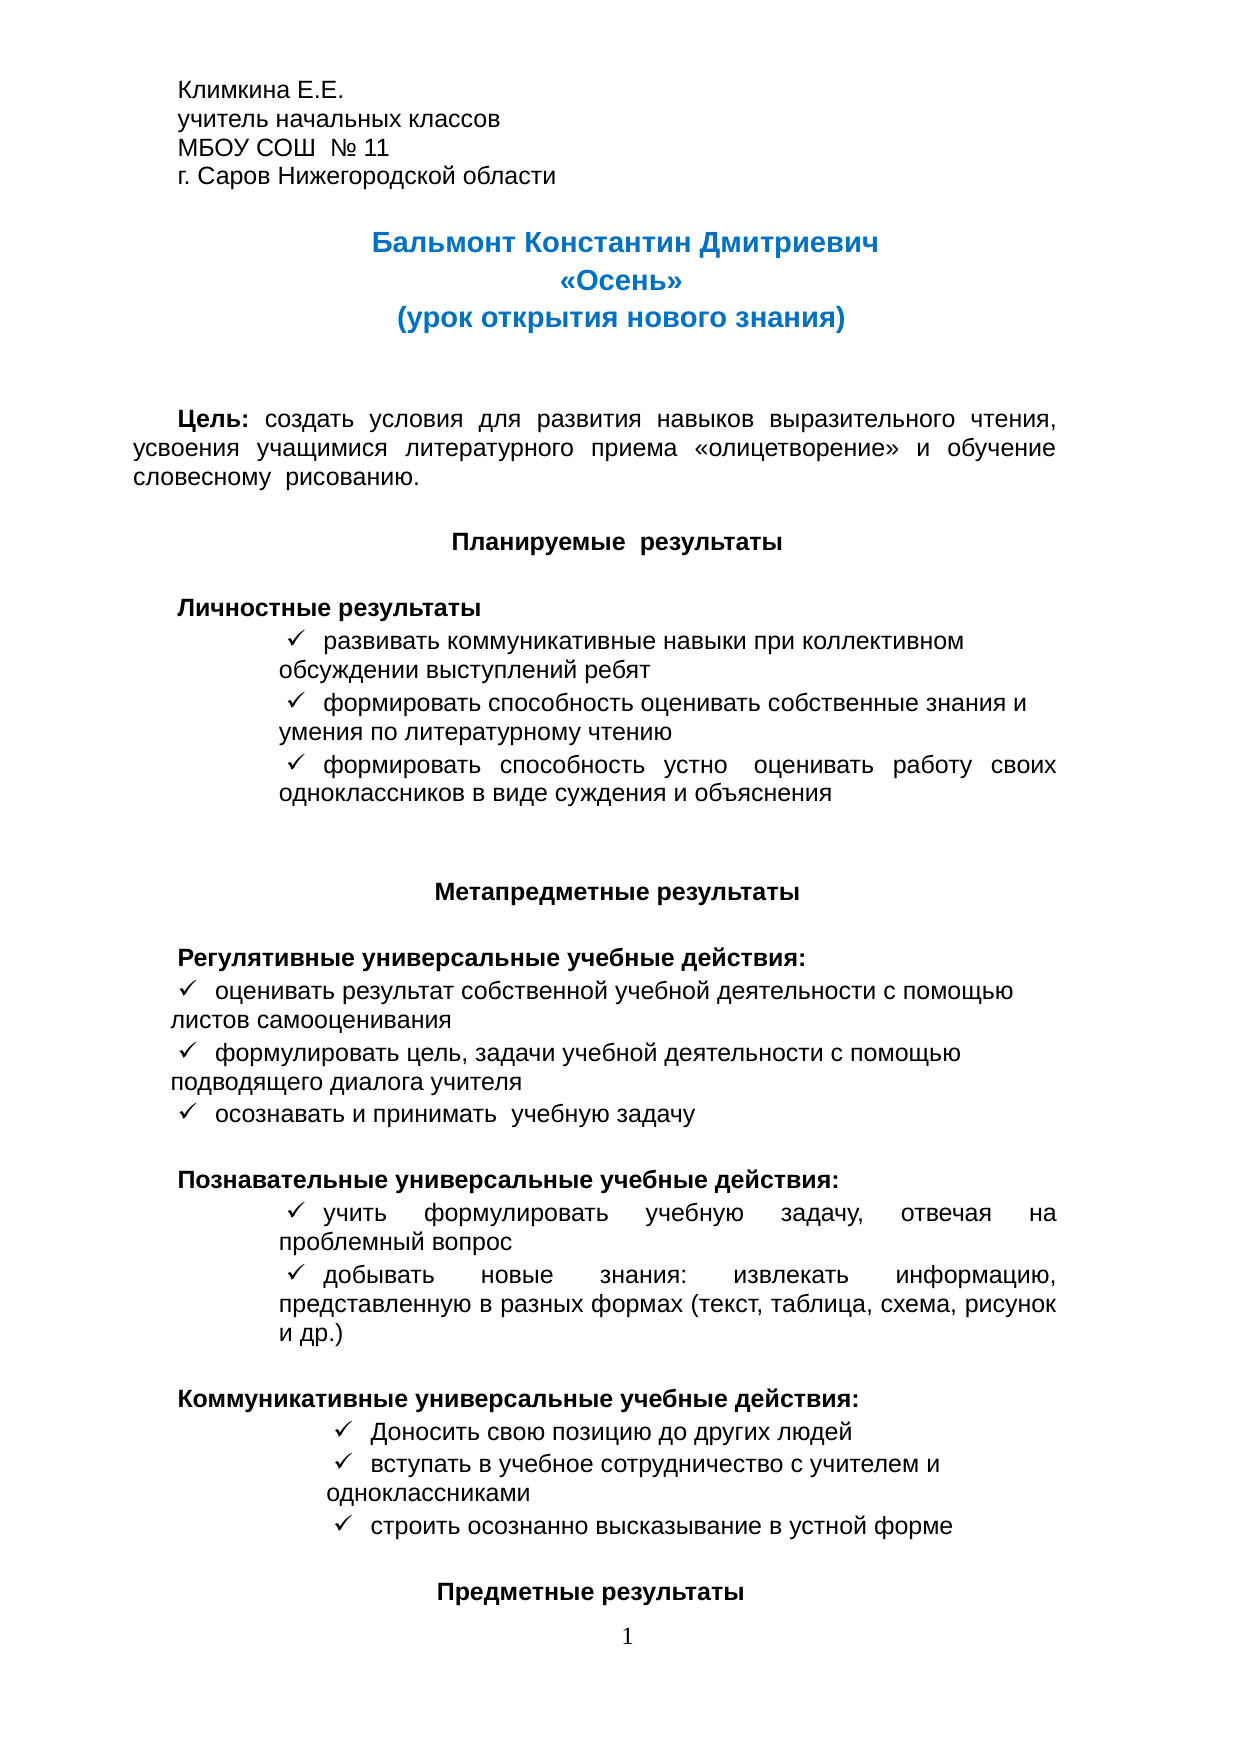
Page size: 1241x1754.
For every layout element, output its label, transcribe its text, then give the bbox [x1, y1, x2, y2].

list развивать коммуникативные навыки при коллективном обсуждении выступлений ребят [241, 626, 1057, 684]
list оценивать результат собственной учебной деятельности с помощью листов самооценивания [133, 976, 1057, 1033]
text Цель: создать условия для развития навыков выразительного чтения, усвоения учащимися литературного приема «олицетворение» и обучение словесному рисованию. [133, 404, 1057, 490]
text Метапредметные результаты [133, 877, 1057, 906]
text Бальмонт Константин Дмитриевич [133, 225, 1057, 258]
list строить осознанно высказывание в устной форме [288, 1511, 1004, 1540]
list формировать способность устно оценивать работу своих одноклассников в виде суждения и объяснения [241, 749, 1057, 807]
text (урок открытия нового знания) [133, 300, 1057, 334]
text Личностные результаты [133, 593, 1057, 622]
list формировать способность оценивать собственные знания и умения по литературному чтению [241, 688, 1057, 745]
list формулировать цель, задачи учебной деятельности с помощью подводящего диалога учителя [133, 1038, 1057, 1095]
text Познавательные универсальные учебные действия: [133, 1165, 1057, 1194]
list учить формулировать учебную задачу, отвечая на проблемный вопрос [241, 1198, 1057, 1256]
text Климкина Е.Е. [133, 75, 1122, 104]
text МБОУ СОШ № 11 [133, 132, 1122, 161]
text «Осень» [133, 263, 1057, 296]
text Планируемые результаты [133, 527, 1057, 556]
text Регулятивные универсальные учебные действия: [133, 943, 1057, 972]
list добывать новые знания: извлекать информацию, представленную в разных формах (текст, таблица, схема, рисунок и др.) [241, 1260, 1057, 1346]
list вступать в учебное сотрудничество с учителем и одноклассниками [288, 1449, 1004, 1507]
list Доносить свою позицию до других людей [288, 1416, 1004, 1445]
text г. Саров Нижегородской области [133, 161, 1122, 190]
list осознавать и принимать учебную задачу [133, 1099, 1057, 1128]
text Предметные результаты [133, 1577, 1004, 1606]
text учитель начальных классов [133, 104, 1122, 132]
text Коммуникативные универсальные учебные действия: [133, 1383, 1057, 1412]
